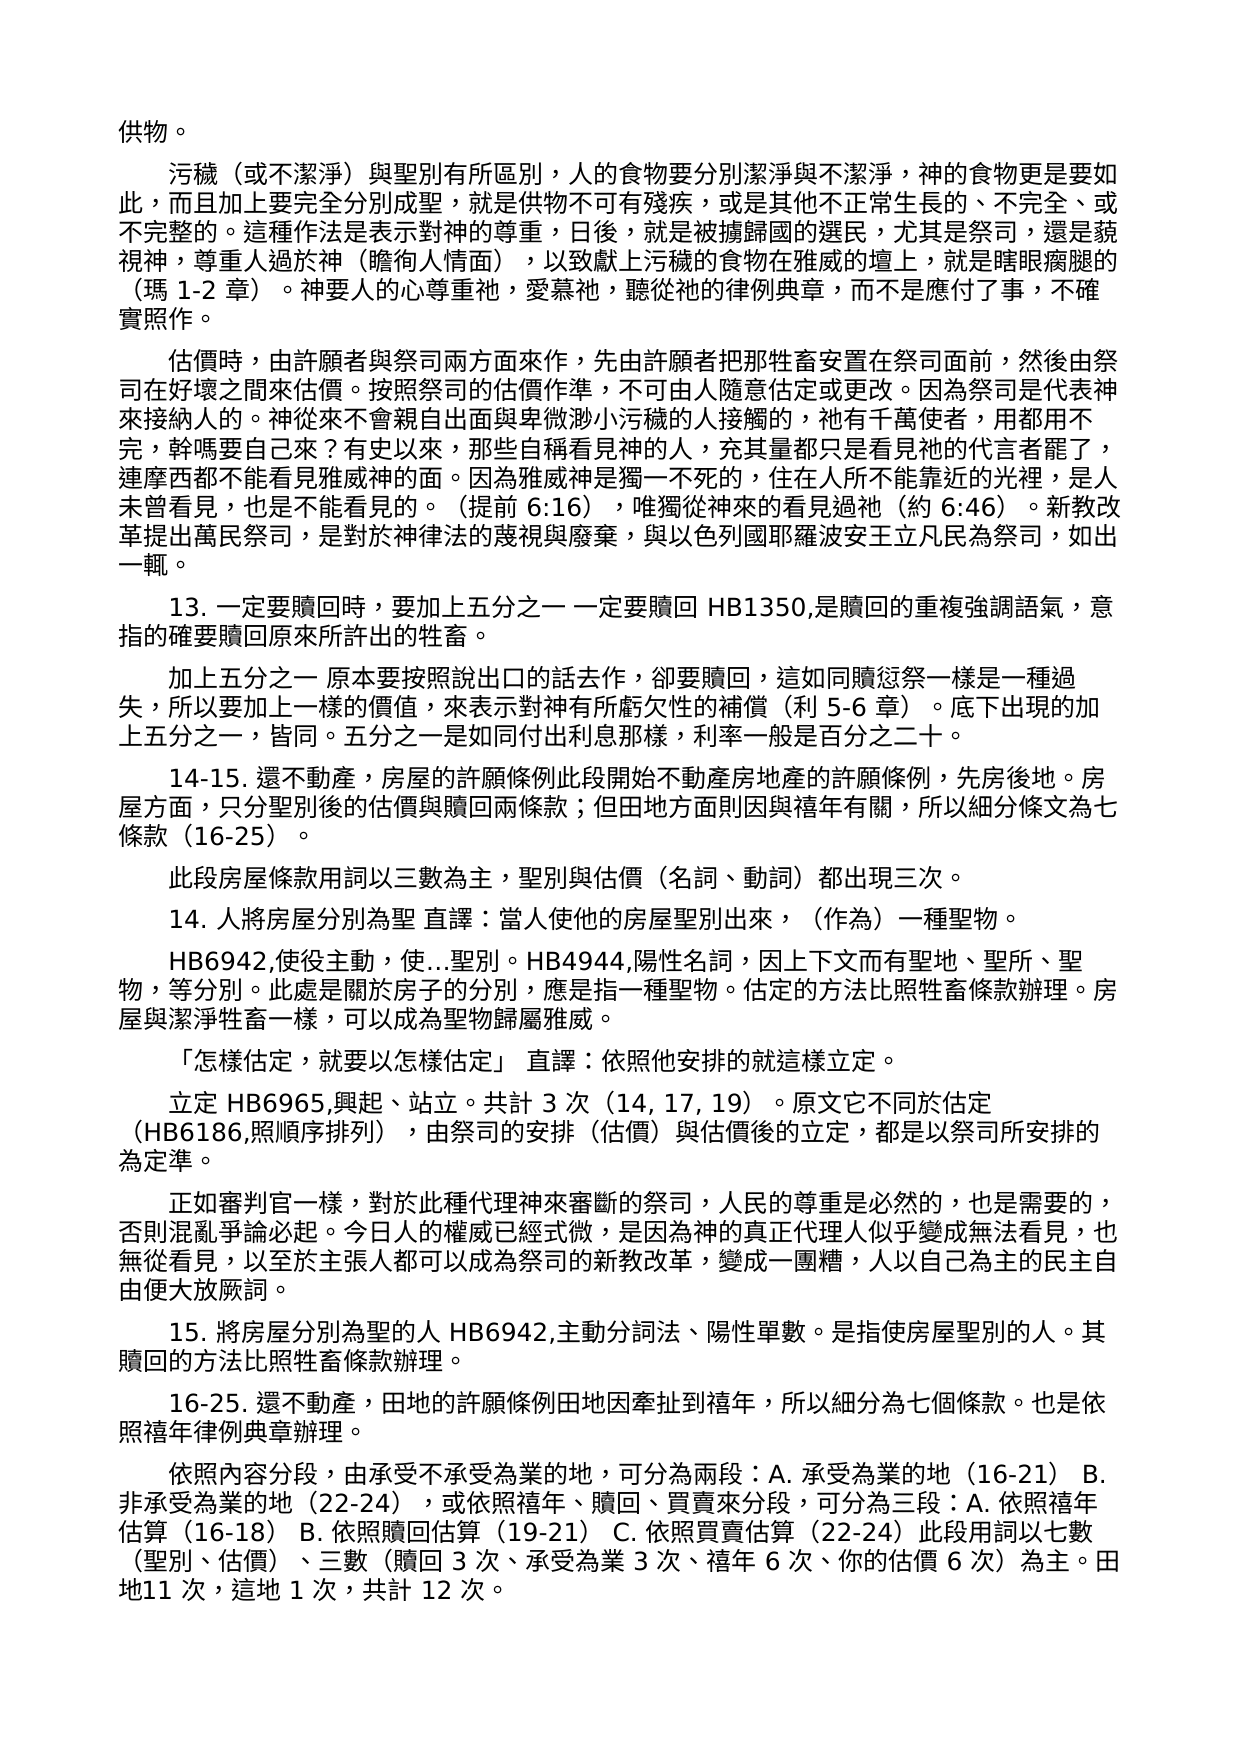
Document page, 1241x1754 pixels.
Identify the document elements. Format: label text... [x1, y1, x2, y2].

text 正如審判官一樣，對於此種代理神來審斷的祭司，人民的尊重是必然的，也是需要的，否則混亂爭論必起。今日人的權威已經式微，是因為神的真正代理人似乎變成無法看見，也無從看見，以至於主張人都可以成為祭司的新教改革，變成一團糟，人以自己為主的民主自由便大放厥詞。 [118, 1189, 1122, 1306]
text 污穢（或不潔淨）與聖別有所區別，人的食物要分別潔淨與不潔淨，神的食物更是要如此，而且加上要完全分別成聖，就是供物不可有殘疾，或是其他不正常生長的、不完全、或不完整的。這種作法是表示對神的尊重，日後，就是被擄歸國的選民，尤其是祭司，還是藐視神，尊重人過於神（瞻徇人情面），以致獻上污穢的食物在雅威的壇上，就是瞎眼瘸腿的（瑪 1-2 章）。神要人的心尊重祂，愛慕祂，聽從祂的律例典章，而不是應付了事，不確實照作。 [118, 160, 1122, 335]
text 立定 HB6965,興起、站立。共計 3 次（14, 17, 19）。原文它不同於估定（HB6186,照順序排列），由祭司的安排（估價）與估價後的立定，都是以祭司所安排的為定準。 [118, 1089, 1122, 1176]
text 供物。 [118, 118, 1122, 147]
text 15. 將房屋分別為聖的人 HB6942,主動分詞法、陽性單數。是指使房屋聖別的人。其贖回的方法比照牲畜條款辦理。 [118, 1318, 1122, 1376]
text 14-15. 還不動產，房屋的許願條例此段開始不動產房地產的許願條例，先房後地。房屋方面，只分聖別後的估價與贖回兩條款；但田地方面則因與禧年有關，所以細分條文為七條款（16-25）。 [118, 764, 1122, 851]
text 14. 人將房屋分別為聖 直譯：當人使他的房屋聖別出來，（作為）一種聖物。 [118, 906, 1122, 935]
text 加上五分之一 原本要按照說出口的話去作，卻要贖回，這如同贖愆祭一樣是一種過失，所以要加上一樣的價值，來表示對神有所虧欠性的補償（利 5-6 章）。底下出現的加上五分之一，皆同。五分之一是如同付出利息那樣，利率一般是百分之二十。 [118, 664, 1122, 751]
text 16-25. 還不動產，田地的許願條例田地因牽扯到禧年，所以細分為七個條款。也是依照禧年律例典章辦理。 [118, 1389, 1122, 1447]
text 依照內容分段，由承受不承受為業的地，可分為兩段：A. 承受為業的地（16-21） B. 非承受為業的地（22-24），或依照禧年、贖回、買賣來分段，可分為三段：A. 依照禧年估算（16-18） B. 依照贖回估算（19-21） C. 依照買賣估算（22-24）此段用詞以七數（聖別、估價）、三數（贖回 3 次、承受為業 3 次、禧年 6 次、你的估價 6 次）為主。田地 11 次，這地 1 次，共計 12 次。 [118, 1460, 1122, 1606]
text 估價時，由許願者與祭司兩方面來作，先由許願者把那牲畜安置在祭司面前，然後由祭司在好壞之間來估價。按照祭司的估價作準，不可由人隨意估定或更改。因為祭司是代表神來接納人的。神從來不會親自出面與卑微渺小污穢的人接觸的，祂有千萬使者，用都用不完，幹嗎要自己來？有史以來，那些自稱看見神的人，充其量都只是看見祂的代言者罷了，連摩西都不能看見雅威神的面。因為雅威神是獨一不死的，住在人所不能靠近的光裡，是人未曾看見，也是不能看見的。（提前 6:16），唯獨從神來的看見過祂（約 6:46）。新教改革提出萬民祭司，是對於神律法的蔑視與廢棄，與以色列國耶羅波安王立凡民為祭司，如出一輒。 [118, 347, 1122, 581]
text 「怎樣估定，就要以怎樣估定」 直譯：依照他安排的就這樣立定。 [118, 1047, 1122, 1076]
text 此段房屋條款用詞以三數為主，聖別與估價（名詞、動詞）都出現三次。 [118, 864, 1122, 893]
text HB6942,使役主動，使…聖別。HB4944,陽性名詞，因上下文而有聖地、聖所、聖物，等分別。此處是關於房子的分別，應是指一種聖物。估定的方法比照牲畜條款辦理。房屋與潔淨牲畜一樣，可以成為聖物歸屬雅威。 [118, 947, 1122, 1035]
text 13. 一定要贖回時，要加上五分之一 一定要贖回 HB1350,是贖回的重複強調語氣，意指的確要贖回原來所許出的牲畜。 [118, 593, 1122, 651]
